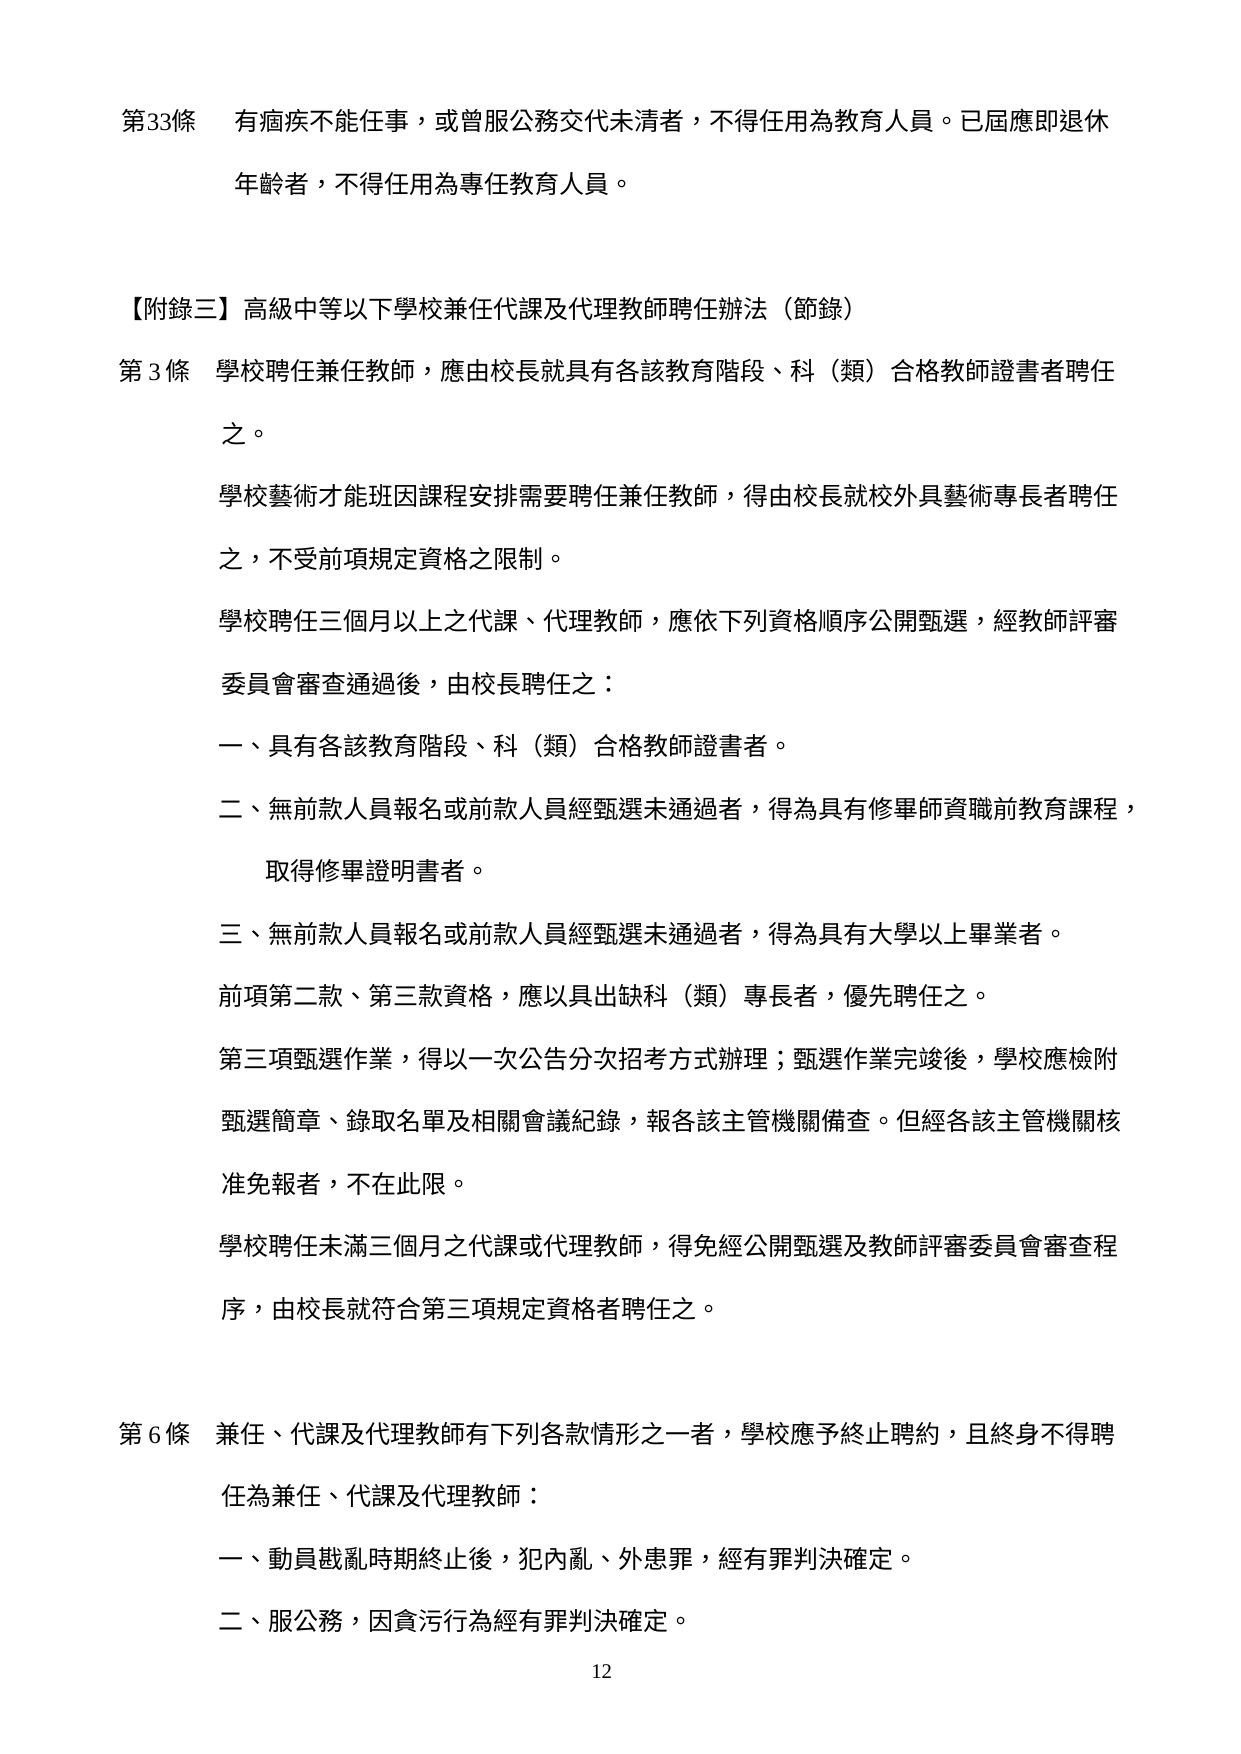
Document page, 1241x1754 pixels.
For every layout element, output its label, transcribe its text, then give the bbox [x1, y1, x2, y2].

text 第6條 兼任、代課及代理教師有下列各款情形之一者，學校應予終止聘約，且終身不得聘任為兼任、代課及代理教師： [118, 1391, 1122, 1516]
text 第三項甄選作業，得以一次公告分次招考方式辦理；甄選作業完竣後，學校應檢附甄選簡章、錄取名單及相關會議紀錄，報各該主管機關備查。但經各該主管機關核准免報者，不在此限。 [218, 1016, 1122, 1203]
text 一、動員戡亂時期終止後，犯內亂、外患罪，經有罪判決確定。 [218, 1516, 1122, 1578]
text 學校聘任未滿三個月之代課或代理教師，得免經公開甄選及教師評審委員會審查程序，由校長就符合第三項規定資格者聘任之。 [218, 1203, 1122, 1328]
text 學校聘任三個月以上之代課、代理教師，應依下列資格順序公開甄選，經教師評審委員會審查通過後，由校長聘任之： [218, 578, 1122, 703]
text 學校藝術才能班因課程安排需要聘任兼任教師，得由校長就校外具藝術專長者聘任之，不受前項規定資格之限制。 [218, 453, 1122, 578]
text 二、無前款人員報名或前款人員經甄選未通過者，得為具有修畢師資職前教育課程，取得修畢證明書者。 [218, 766, 1122, 891]
text 【附錄三】高級中等以下學校兼任代課及代理教師聘任辦法（節錄） [118, 266, 1122, 328]
text 一、具有各該教育階段、科（類）合格教師證書者。 [218, 703, 1122, 766]
text 二、服公務，因貪污行為經有罪判決確定。 [218, 1578, 1122, 1641]
text 三、無前款人員報名或前款人員經甄選未通過者，得為具有大學以上畢業者。 [218, 891, 1122, 953]
text 第3條 學校聘任兼任教師，應由校長就具有各該教育階段、科（類）合格教師證書者聘任之。 [118, 328, 1122, 453]
list 有痼疾不能任事，或曾服公務交代未清者，不得任用為教育人員。已屆應即退休年齡者，不得任用為專任教育人員。 [122, 78, 1122, 203]
text 前項第二款、第三款資格，應以具出缺科（類）專長者，優先聘任之。 [218, 953, 1122, 1016]
